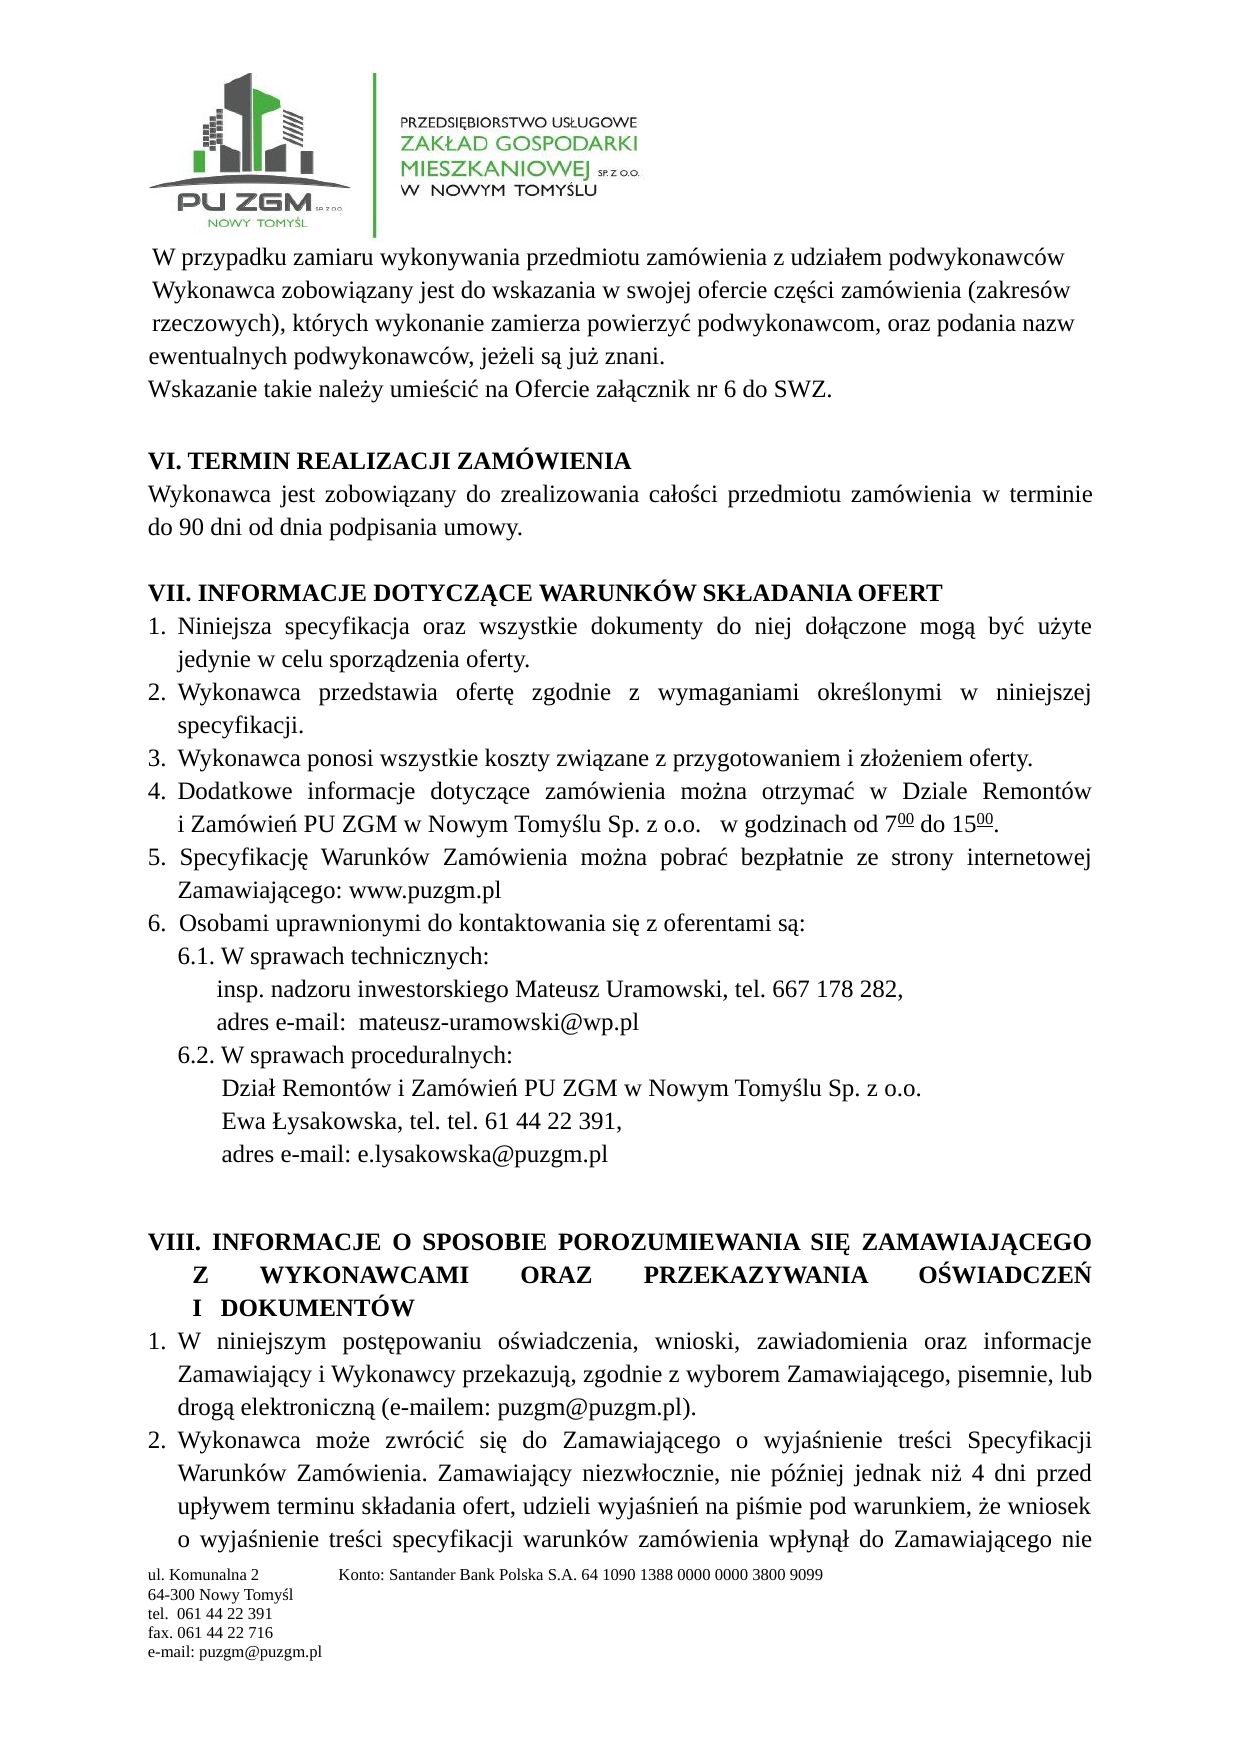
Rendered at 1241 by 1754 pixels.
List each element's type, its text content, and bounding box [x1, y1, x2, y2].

text ewentualnych podwykonawców, jeżeli są już znani. [136, 341, 1093, 370]
text 2. Wykonawca przedstawia ofertę zgodnie z wymaganiami określonymi w niniejszej specyfikacji. [148, 677, 1093, 739]
text rzeczowych), których wykonanie zamierza powierzyć podwykonawcom, oraz podania nazw [152, 308, 1093, 337]
text 3. Wykonawca ponosi wszystkie koszty związane z przygotowaniem i złożeniem oferty. [148, 743, 1093, 772]
text 4. Dodatkowe informacje dotyczące zamówienia można otrzymać w Dziale Remontów i Zamówień PU ZGM w Nowym Tomyślu Sp. z o.o. w godzinach od 700 do 1500. [148, 776, 1093, 838]
list W niniejszym postępowaniu oświadczenia, wnioski, zawiadomienia oraz informacje Zamawiający i Wykonawcy przekazują, zgodnie z wyborem Zamawiającego, pisemnie, lub drogą elektroniczną (e-mailem: puzgm@puzgm.pl). [148, 1326, 1093, 1421]
text VI. TERMIN REALIZACJI ZAMÓWIENIA [148, 446, 1093, 474]
text 6.1. W sprawach technicznych: [177, 941, 1093, 970]
text VIII. INFORMACJE O SPOSOBIE POROZUMIEWANIA SIĘ ZAMAWIAJĄCEGO Z WYKONAWCAMI ORAZ PRZEKAZYWANIA OŚWIADCZEŃ I DOKUMENTÓW [148, 1227, 1093, 1322]
text 6. Osobami uprawnionymi do kontaktowania się z oferentami są: [148, 908, 1093, 937]
text Wykonawca jest zobowiązany do zrealizowania całości przedmiotu zamówienia w terminie do 90 dni od dnia podpisania umowy. [148, 479, 1093, 541]
text 6.2. W sprawach proceduralnych: [177, 1040, 1093, 1069]
text Wykonawca zobowiązany jest do wskazania w swojej ofercie części zamówienia (zakresów [152, 275, 1093, 304]
text W przypadku zamiaru wykonywania przedmiotu zamówienia z udziałem podwykonawców [152, 242, 1093, 271]
picture [147, 73, 655, 243]
text 2. Wykonawca może zwrócić się do Zamawiającego o wyjaśnienie treści Specyfikacji Warunków Zamówienia. Zamawiający niezwłocznie, nie później jednak niż 4 dni przed upływem terminu składania ofert, udzieli wyjaśnień na piśmie pod warunkiem, że wniosek o wyjaśnienie treści specyfikacji warunków zamówienia wpłynął do Zamawiającego nie [148, 1425, 1093, 1553]
text insp. nadzoru inwestorskiego Mateusz Uramowski, tel. 667 178 282, adres e-mail: mateusz-uramowski@wp.pl [148, 974, 1093, 1036]
text Wskazanie takie należy umieścić na Ofercie załącznik nr 6 do SWZ. [148, 374, 1093, 403]
text 5. Specyfikację Warunków Zamówienia można pobrać bezpłatnie ze strony internetowej Zamawiającego: www.puzgm.pl [148, 842, 1093, 904]
text Dział Remontów i Zamówień PU ZGM w Nowym Tomyślu Sp. z o.o. Ewa Łysakowska, tel. tel. 61 44 22 391, adres e-mail: e.lysakowska@puzgm.pl [221, 1073, 1093, 1168]
text 1. Niniejsza specyfikacja oraz wszystkie dokumenty do niej dołączone mogą być użyte jedynie w celu sporządzenia oferty. [148, 611, 1093, 673]
text VII. INFORMACJE DOTYCZĄCE WARUNKÓW SKŁADANIA OFERT [148, 578, 1093, 607]
